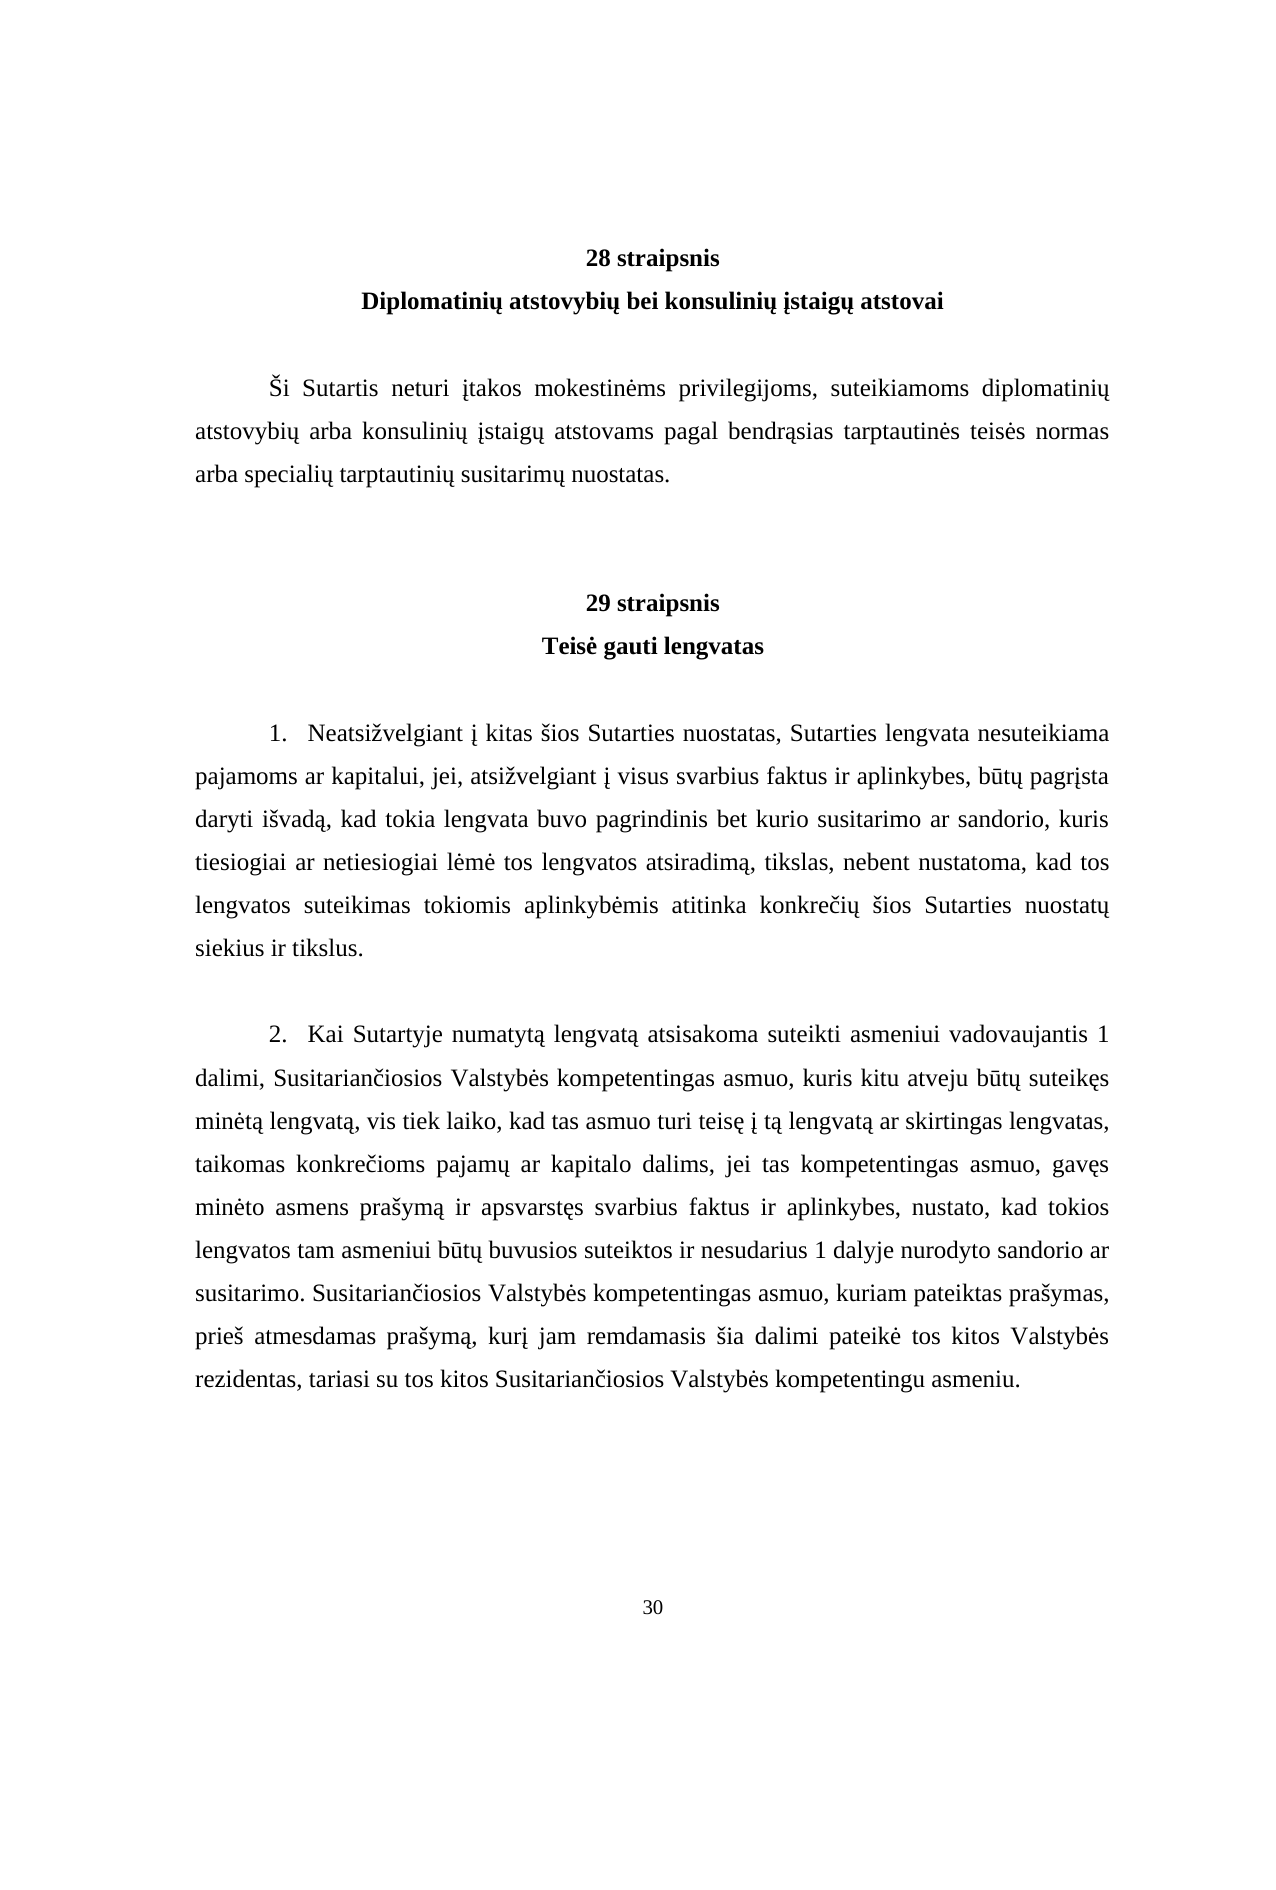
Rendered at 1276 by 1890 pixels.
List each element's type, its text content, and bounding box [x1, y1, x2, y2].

text 28 straipsnis [195, 243, 1110, 272]
text Ši Sutartis neturi įtakos mokestinėms privilegijoms, suteikiamoms diplomatinių atstovybių arba konsulinių įstaigų atstovams pagal bendrąsias tarptautinės teisės normas arba specialių tarptautinių susitarimų nuostatas. [195, 373, 1110, 488]
text 1. Neatsižvelgiant į kitas šios Sutarties nuostatas, Sutarties lengvata nesuteikiama pajamoms ar kapitalui, jei, atsižvelgiant į visus svarbius faktus ir aplinkybes, būtų pagrįsta daryti išvadą, kad tokia lengvata buvo pagrindinis bet kurio susitarimo ar sandorio, kuris tiesiogiai ar netiesiogiai lėmė tos lengvatos atsiradimą, tikslas, nebent nustatoma, kad tos lengvatos suteikimas tokiomis aplinkybėmis atitinka konkrečių šios Sutarties nuostatų siekius ir tikslus. [195, 718, 1110, 962]
text 29 straipsnis [195, 588, 1110, 617]
text Diplomatinių atstovybių bei konsulinių įstaigų atstovai [195, 286, 1110, 315]
text 2. Kai Sutartyje numatytą lengvatą atsisakoma suteikti asmeniui vadovaujantis 1 dalimi, Susitariančiosios Valstybės kompetentingas asmuo, kuris kitu atveju būtų suteikęs minėtą lengvatą, vis tiek laiko, kad tas asmuo turi teisę į tą lengvatą ar skirtingas lengvatas, taikomas konkrečioms pajamų ar kapitalo dalims, jei tas kompetentingas asmuo, gavęs minėto asmens prašymą ir apsvarstęs svarbius faktus ir aplinkybes, nustato, kad tokios lengvatos tam asmeniui būtų buvusios suteiktos ir nesudarius 1 dalyje nurodyto sandorio ar susitarimo. Susitariančiosios Valstybės kompetentingas asmuo, kuriam pateiktas prašymas, prieš atmesdamas prašymą, kurį jam remdamasis šia dalimi pateikė tos kitos Valstybės rezidentas, tariasi su tos kitos Susitariančiosios Valstybės kompetentingu asmeniu. [195, 1019, 1110, 1393]
text Teisė gauti lengvatas [195, 631, 1110, 660]
